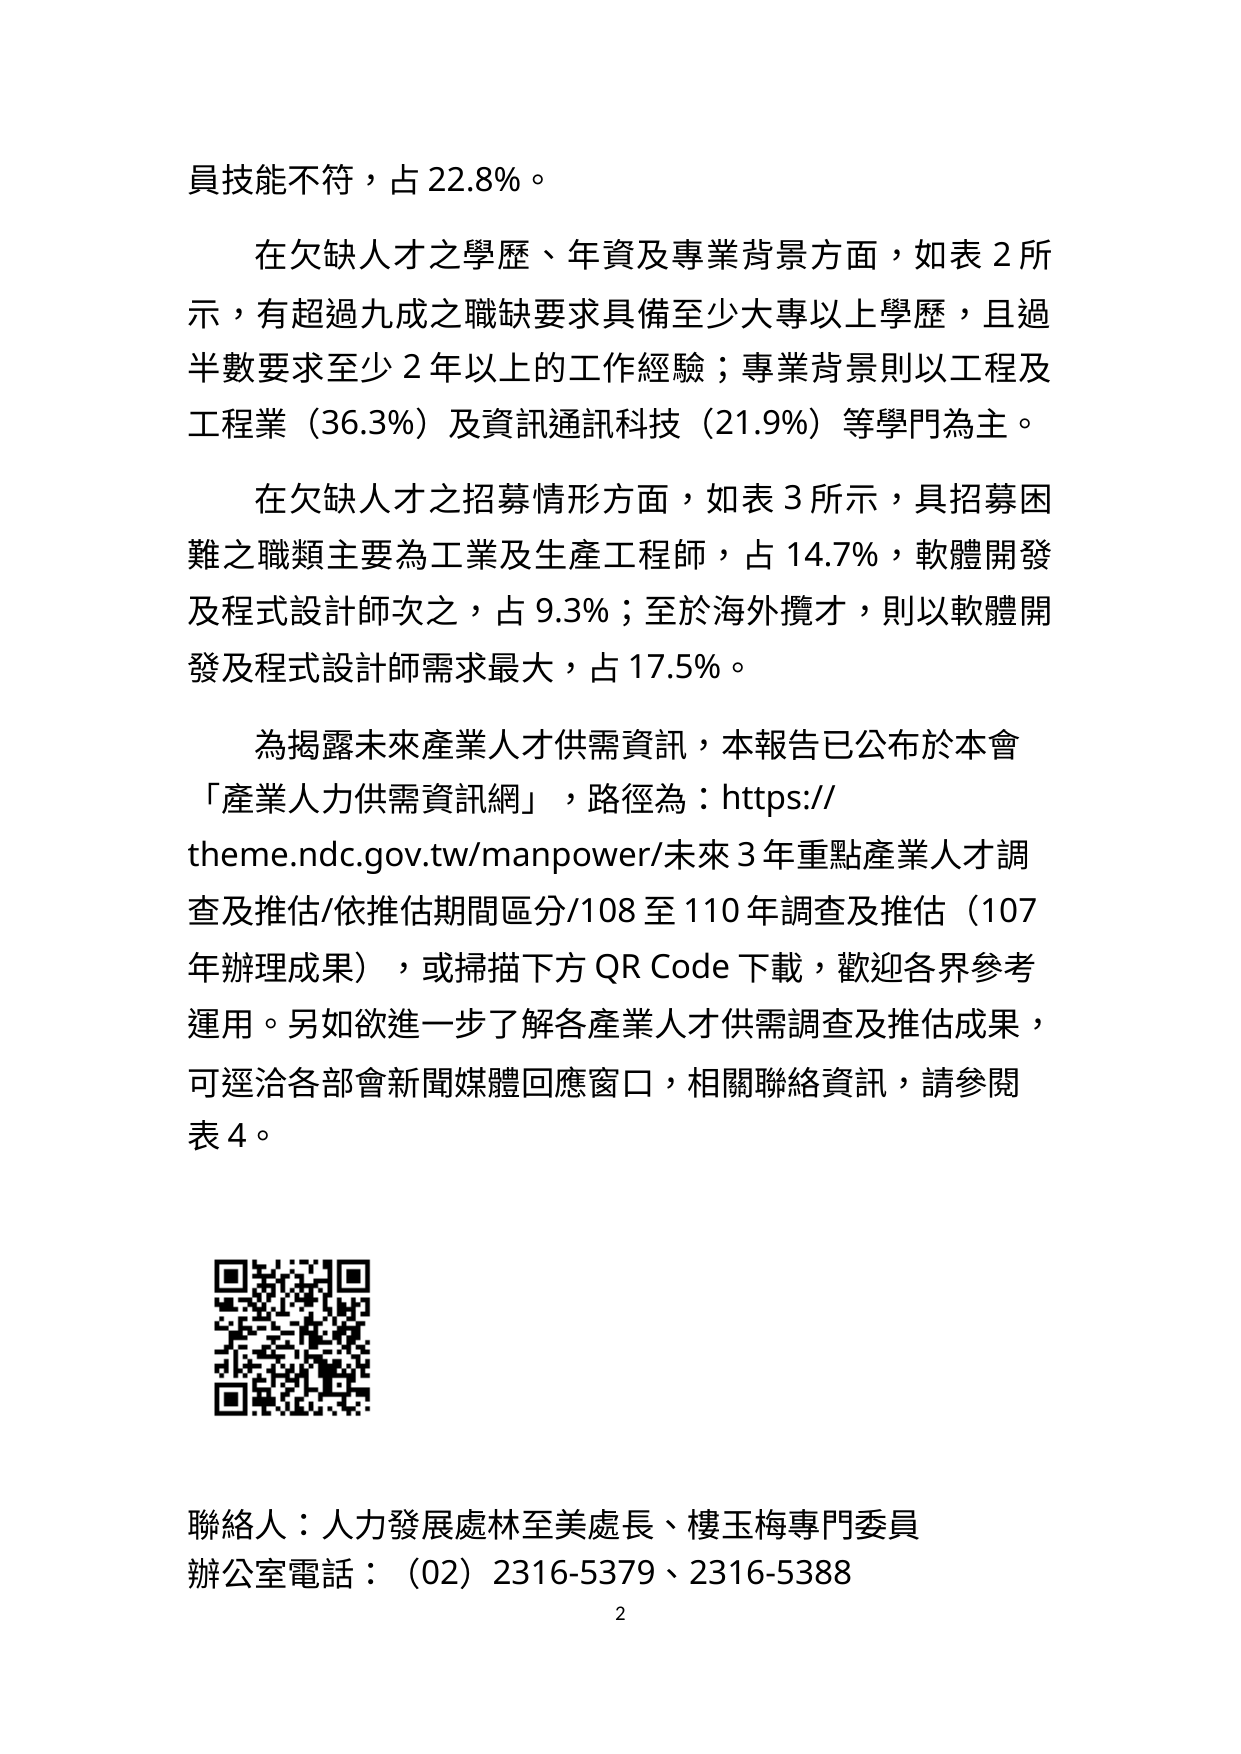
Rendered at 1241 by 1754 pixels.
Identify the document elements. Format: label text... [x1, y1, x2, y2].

text 聯絡人：人力發展處林至美處長、樓玉梅專門委員 [187, 1499, 1053, 1547]
text 在欠缺人才之學歷、年資及專業背景方面，如表2所示，有超過九成之職缺要求具備至少大專以上學歷，且過半數要求至少2年以上的工作經驗；專業背景則以工程及工程業（36.3%）及資訊通訊科技（21.9%）等學門為主。 [187, 225, 1053, 450]
text 在欠缺人才之招募情形方面，如表3所示，具招募困難之職類主要為工業及生產工程師，占14.7%，軟體開發及程式設計師次之，占9.3%；至於海外攬才，則以軟體開發及程式設計師需求最大，占17.5%。 [187, 469, 1053, 694]
text 辦公室電話：（02）2316-5379、2316-5388 [187, 1547, 1053, 1596]
picture [196, 1242, 386, 1432]
text 在欠缺人才之主要職類及原因方面，如表1所示，所缺人才以科學及工程專業人員居多，占31.2%，其次為資訊及通訊專業人員，占22.8%；至於人才欠缺之主要原因，則以人才供給不足之比例最高，占34.4%，其次為在職人員技能不符，占22.8%。 [187, 150, 1053, 206]
text 為揭露未來產業人才供需資訊，本報告已公布於本會「產業人力供需資訊網」，路徑為：https://theme.ndc.gov.tw/manpower/未來3年重點產業人才調查及推估/依推估期間區分/108至110年調查及推估（107年辦理成果），或掃描下方QR Code下載，歡迎各界參考運用。另如欲進一步了解各產業人才供需調查及推估成果，可逕洽各部會新聞媒體回應窗口，相關聯絡資訊，請參閱表4。 [187, 712, 1053, 1162]
